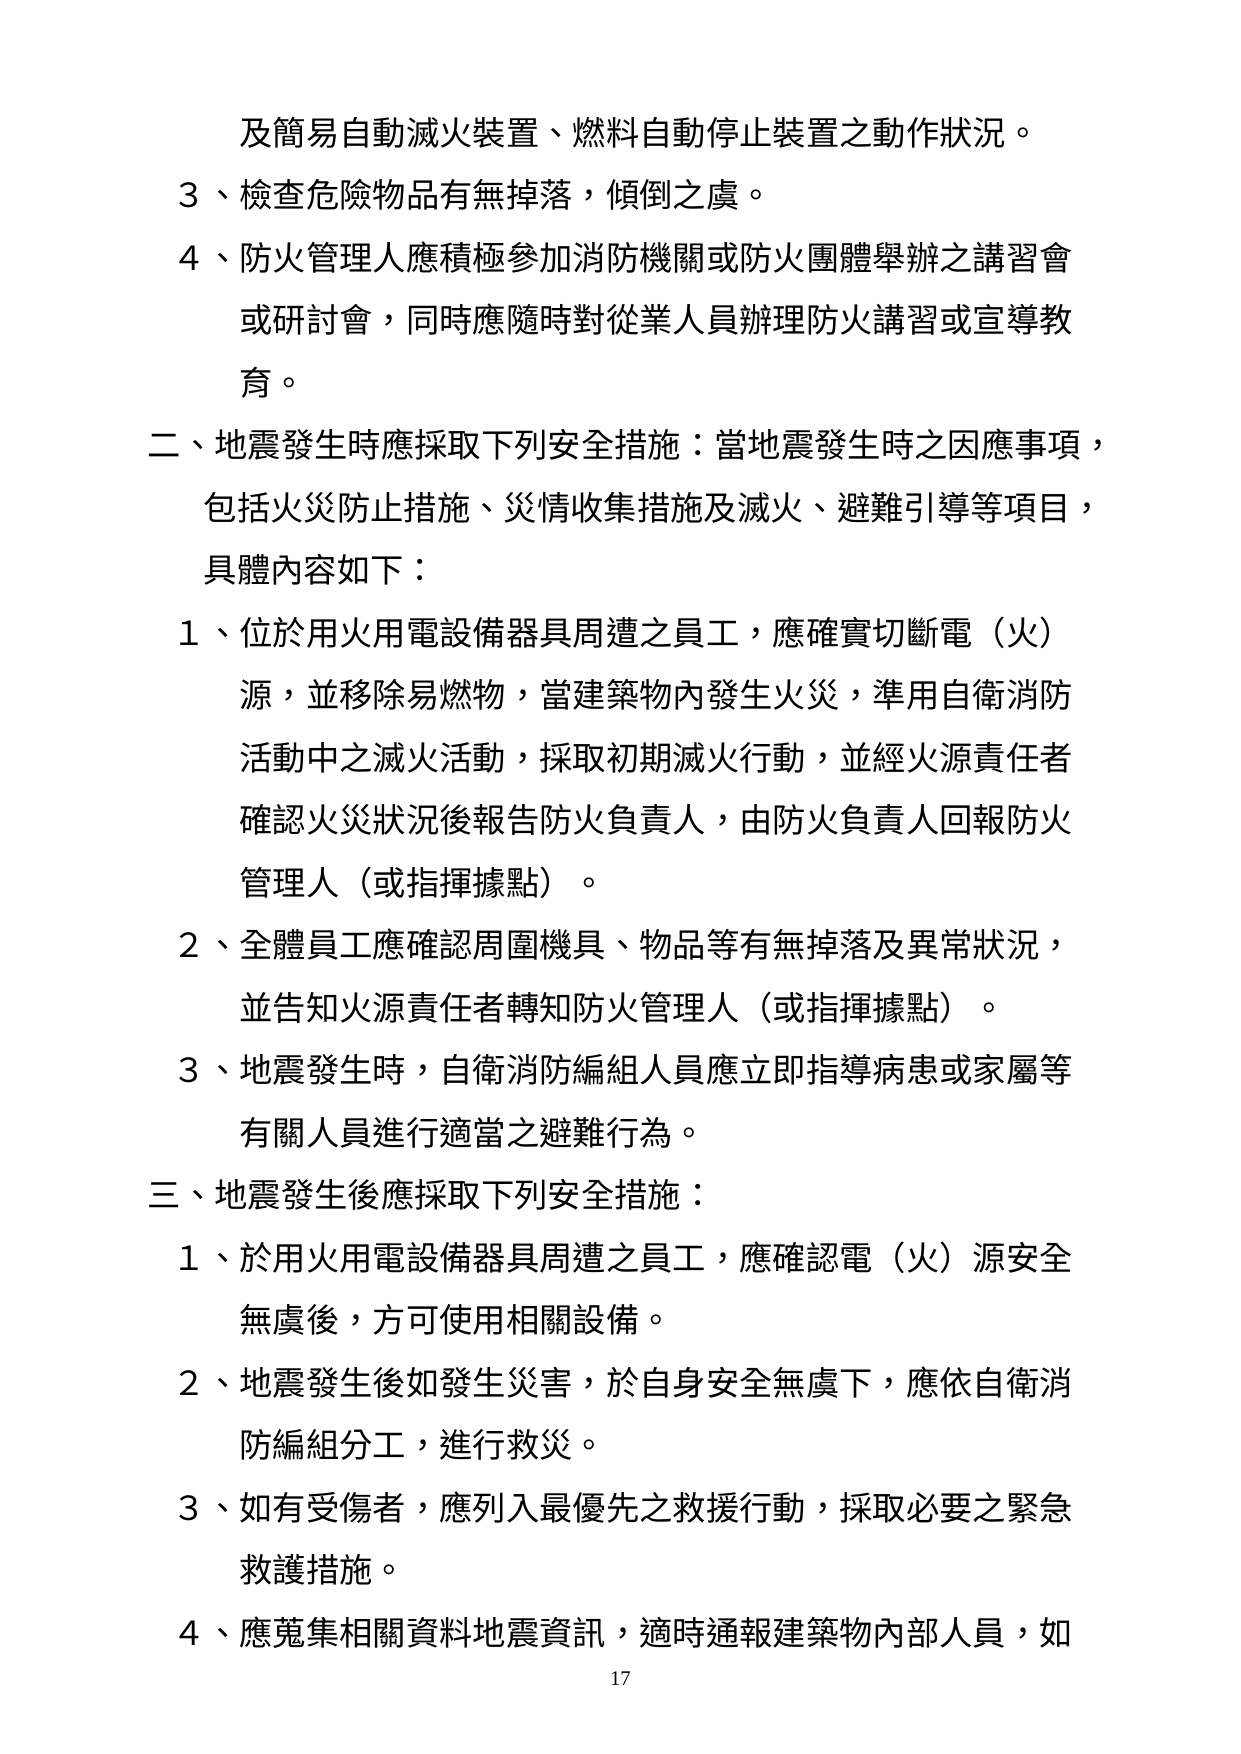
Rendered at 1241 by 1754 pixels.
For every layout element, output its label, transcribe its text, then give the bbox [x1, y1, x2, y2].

text ３、檢查危險物品有無掉落，傾倒之虞。 [173, 151, 1092, 214]
text ４、防火管理人應積極參加消防機關或防火團體舉辦之講習會或研討會，同時應隨時對從業人員辦理防火講習或宣導教育。 [173, 214, 1092, 401]
text 及簡易自動滅火裝置、燃料自動停止裝置之動作狀況。 [173, 89, 1092, 151]
text ２、全體員工應確認周圍機具、物品等有無掉落及異常狀況，並告知火源責任者轉知防火管理人（或指揮據點）。 [173, 901, 1092, 1026]
text 三、地震發生後應採取下列安全措施： [148, 1151, 1092, 1214]
text １、於用火用電設備器具周遭之員工，應確認電（火）源安全無虞後，方可使用相關設備。 [173, 1214, 1092, 1339]
text 二、地震發生時應採取下列安全措施：當地震發生時之因應事項，包括火災防止措施、災情收集措施及滅火、避難引導等項目，具體內容如下： [148, 401, 1092, 589]
text ３、如有受傷者，應列入最優先之救援行動，採取必要之緊急救護措施。 [173, 1464, 1092, 1589]
text １、位於用火用電設備器具周遭之員工，應確實切斷電（火）源，並移除易燃物，當建築物內發生火災，準用自衛消防活動中之滅火活動，採取初期滅火行動，並經火源責任者確認火災狀況後報告防火負責人，由防火負責人回報防火管理人（或指揮據點）。 [173, 589, 1092, 901]
text ３、地震發生時，自衛消防編組人員應立即指導病患或家屬等有關人員進行適當之避難行為。 [173, 1026, 1092, 1151]
text ２、地震發生後如發生災害，於自身安全無虞下，應依自衛消防編組分工，進行救災。 [173, 1339, 1092, 1464]
text ４、應蒐集相關資料地震資訊，適時通報建築物內部人員，如 [173, 1589, 1092, 1651]
